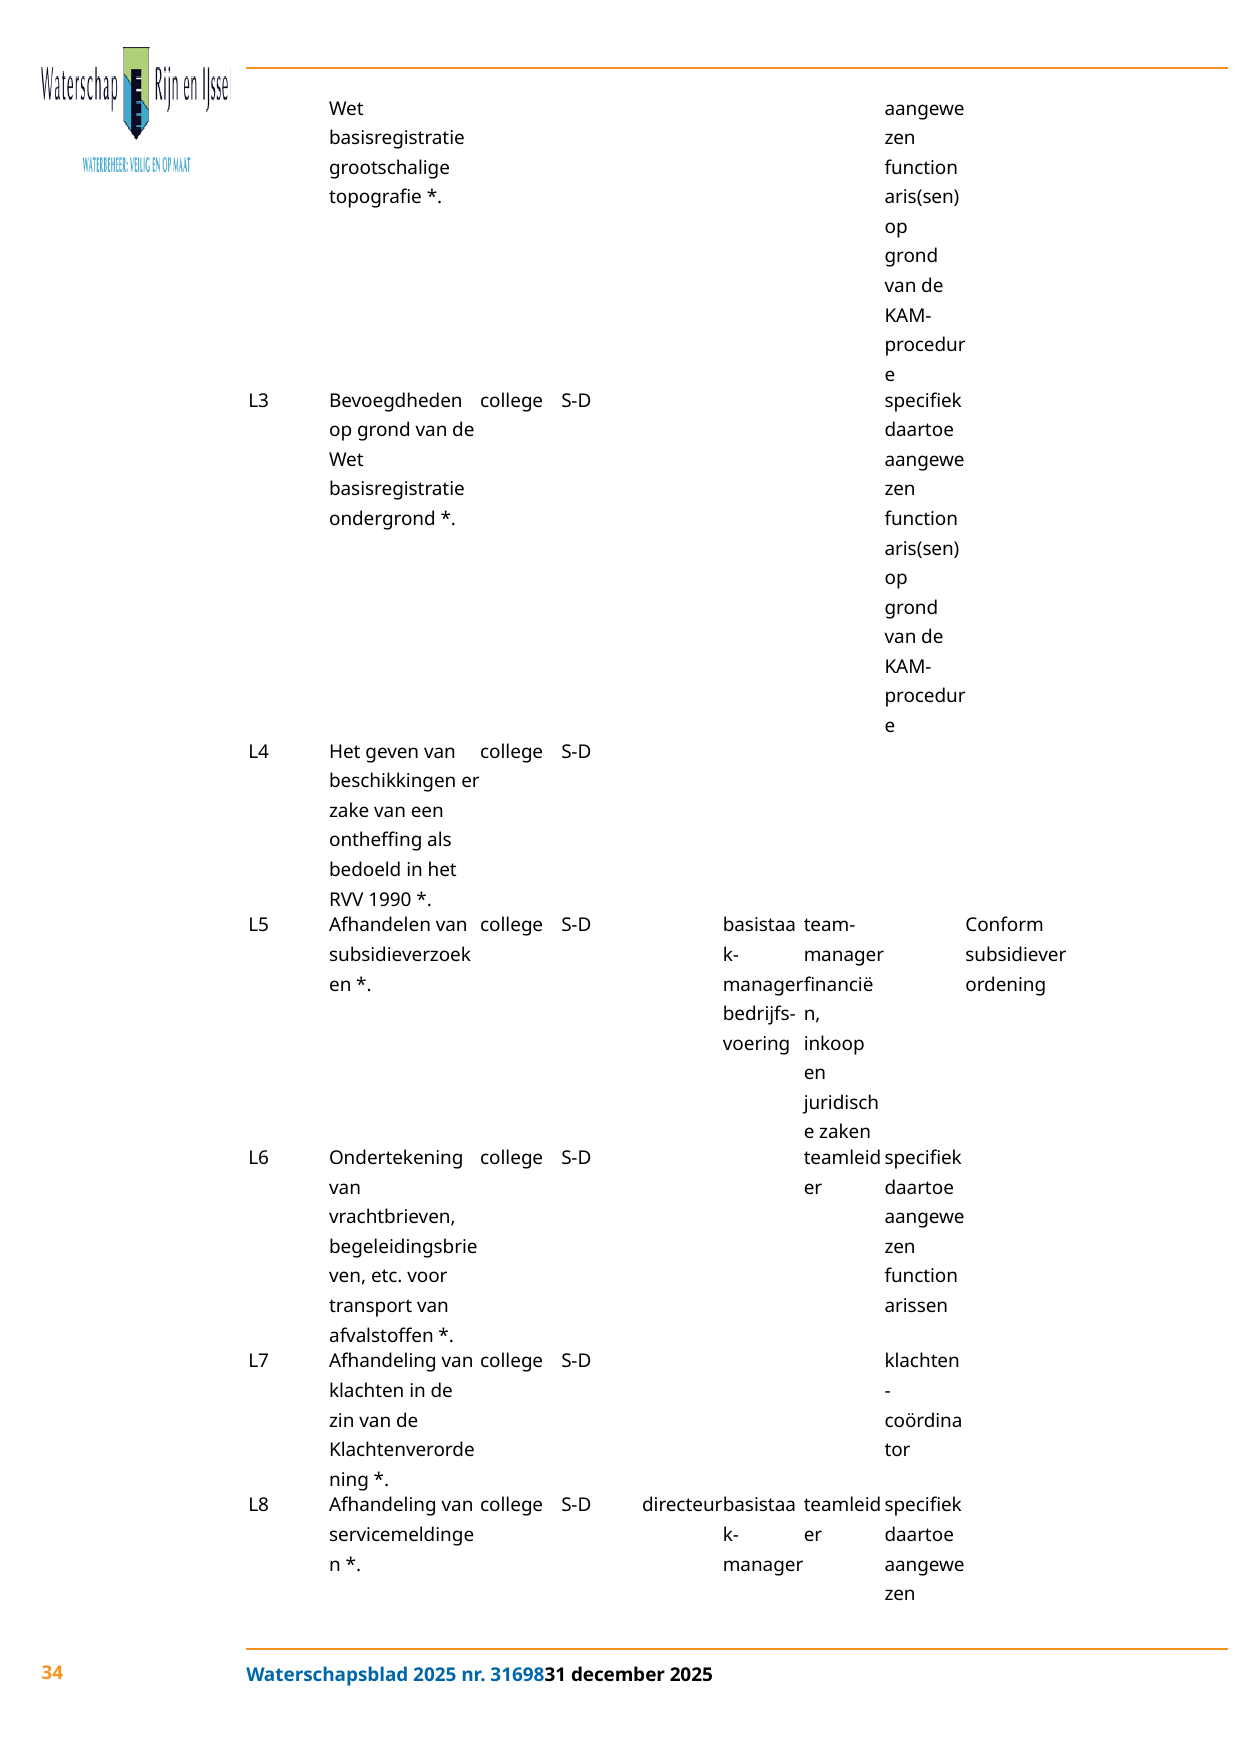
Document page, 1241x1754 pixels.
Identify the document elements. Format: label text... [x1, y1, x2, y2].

table_cell klachten-coördinator [884, 1348, 965, 1492]
table_cell [480, 95, 561, 387]
table_cell [965, 387, 1071, 738]
table_cell [884, 738, 965, 912]
table_cell [723, 1348, 803, 1492]
table_cell [642, 738, 723, 912]
table_cell [642, 1144, 723, 1348]
table_cell [965, 738, 1071, 912]
table_cell Afhandeling van klachten in de zin van de Klachtenverordening *. [329, 1348, 480, 1492]
table_cell college [480, 738, 561, 912]
table_cell [642, 387, 723, 738]
table_cell basistaak-manager [723, 1492, 803, 1606]
table_cell Afhandeling van servicemeldingen *. [329, 1492, 480, 1606]
table_cell specifiek daartoe aangewezen functionaris(sen) op grond van de KAM-procedure [884, 387, 965, 738]
table_cell specifiek daartoe aangewezen [884, 1492, 965, 1606]
table_cell aangewezen functionaris(sen) op grond van de KAM-procedure [884, 95, 965, 387]
table_cell Conform subsidieverordening [965, 912, 1071, 1144]
picture [41, 47, 231, 172]
table_cell S-D [561, 1144, 642, 1348]
table_cell college [480, 1348, 561, 1492]
table_cell S-D [561, 1348, 642, 1492]
table_cell S-D [561, 912, 642, 1144]
table_cell L4 [248, 738, 329, 912]
table_cell [884, 912, 965, 1144]
table_cell Afhandelen van subsidieverzoeken *. [329, 912, 480, 1144]
table_cell [248, 95, 329, 387]
table_cell L8 [248, 1492, 329, 1606]
table_cell specifiek daartoe aangewezen functionarissen [884, 1144, 965, 1348]
table_cell basistaak- manager bedrijfs-voering [723, 912, 803, 1144]
table_cell Wet basisregistratie grootschalige topografie *. [329, 95, 480, 387]
table_cell [723, 387, 803, 738]
table_cell [561, 95, 642, 387]
table_cell L6 [248, 1144, 329, 1348]
table_cell S-D [561, 1492, 642, 1606]
table_cell Ondertekening van vrachtbrieven, begeleidingsbrieven, etc. voor transport van afvalstoffen *. [329, 1144, 480, 1348]
table_cell [965, 1144, 1071, 1348]
table_cell college [480, 1492, 561, 1606]
table_cell [642, 1348, 723, 1492]
table_cell college [480, 912, 561, 1144]
table_cell [723, 738, 803, 912]
table_cell [804, 387, 884, 738]
table_cell [965, 95, 1071, 387]
table_cell L3 [248, 387, 329, 738]
table_cell [804, 738, 884, 912]
table_cell Het geven van beschikkingen er zake van een ontheffing als bedoeld in het RVV 1990 *. [329, 738, 480, 912]
table_cell team-manager financiën, inkoop en juridische zaken [804, 912, 884, 1144]
table_cell [804, 1348, 884, 1492]
table_cell teamleider [804, 1492, 884, 1606]
table_cell [965, 1348, 1071, 1492]
table_cell L5 [248, 912, 329, 1144]
table_cell [723, 95, 803, 387]
table_cell [965, 1492, 1071, 1606]
table_cell S-D [561, 738, 642, 912]
table_cell [723, 1144, 803, 1348]
table_cell L7 [248, 1348, 329, 1492]
table_cell [642, 912, 723, 1144]
table_cell directeur [642, 1492, 723, 1606]
table_cell S-D [561, 387, 642, 738]
table_cell [804, 95, 884, 387]
table_cell college [480, 1144, 561, 1348]
table_cell teamleider [804, 1144, 884, 1348]
table_cell [642, 95, 723, 387]
table_cell Bevoegdheden op grond van de Wet basisregistratie ondergrond *. [329, 387, 480, 738]
table_cell college [480, 387, 561, 738]
